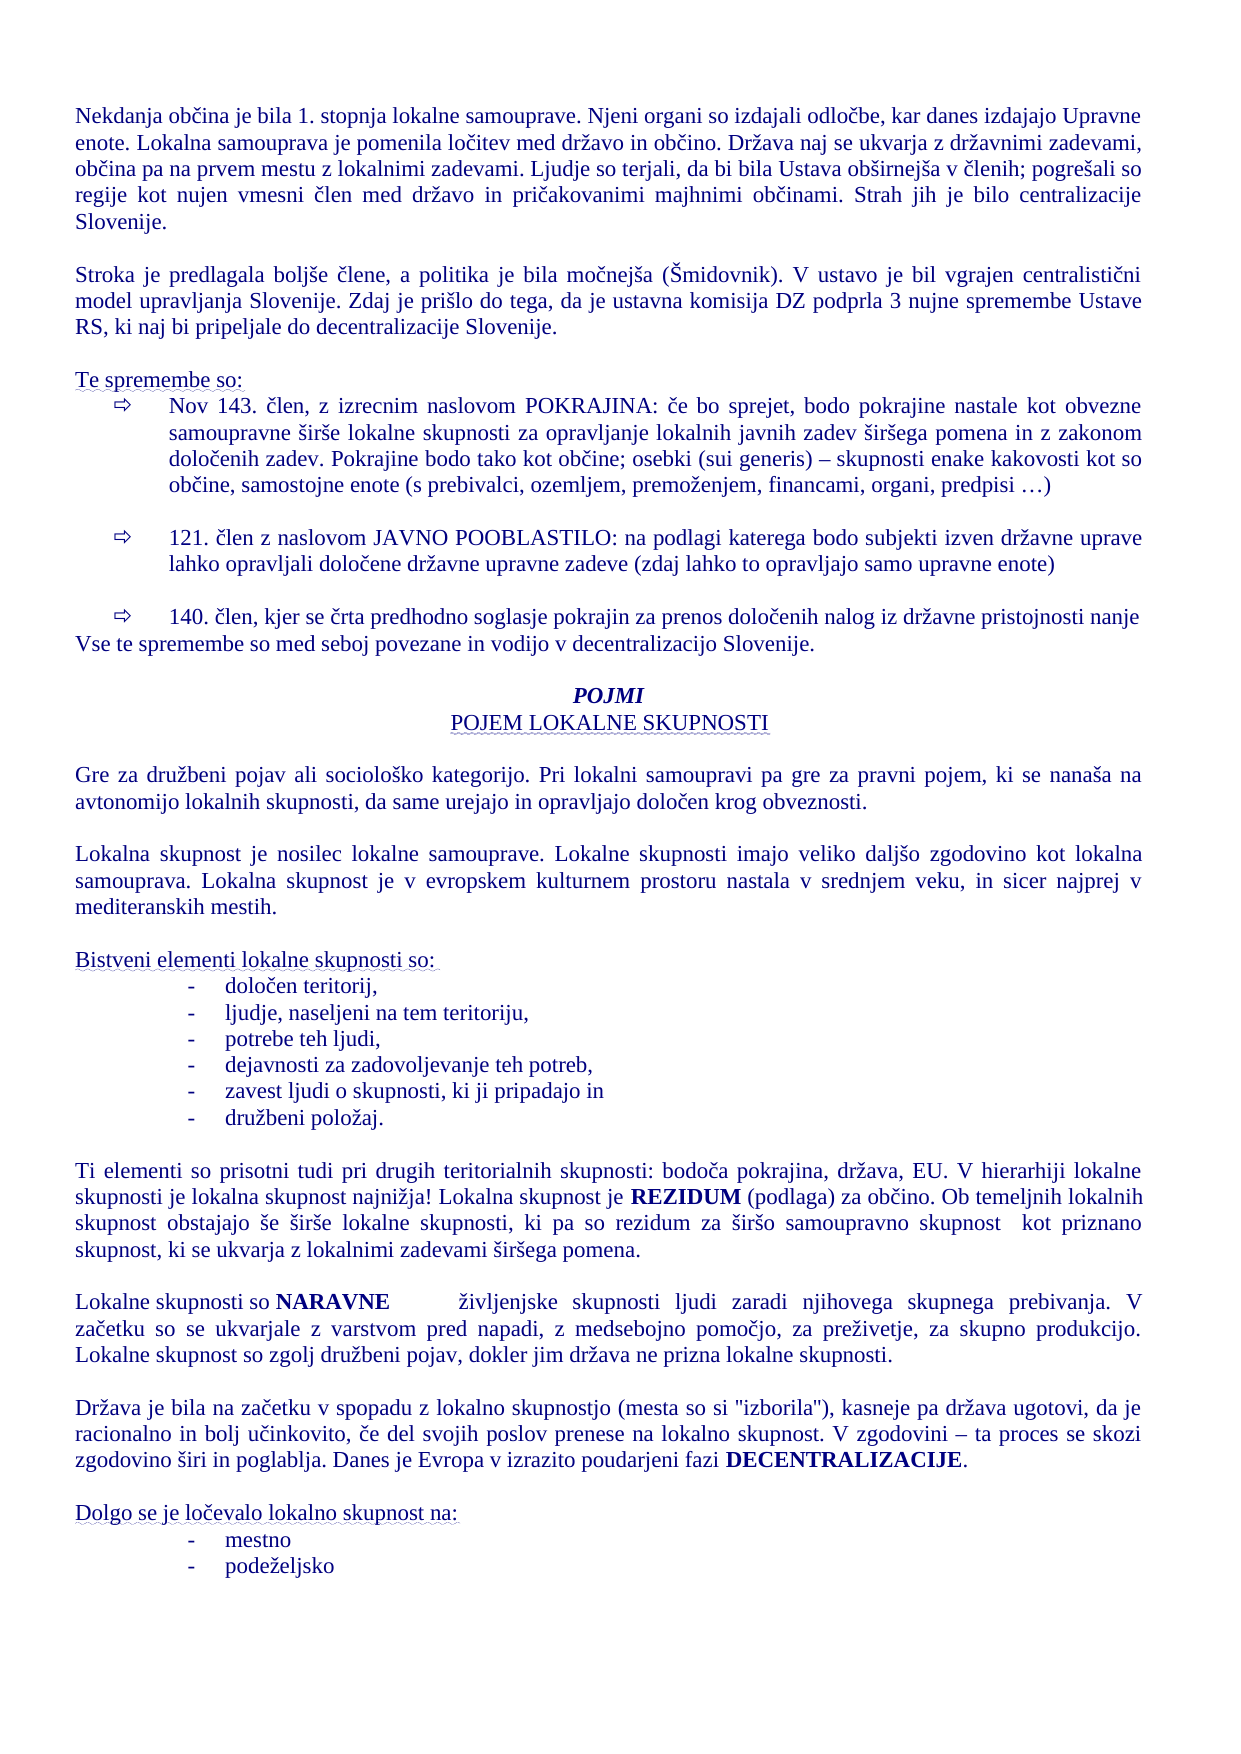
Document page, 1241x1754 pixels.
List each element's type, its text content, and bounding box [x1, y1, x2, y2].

list podeželjsko [187, 1552, 1144, 1578]
text Ti elementi so prisotni tudi pri drugih teritorialnih skupnosti: bodoča pokrajina, država, EU. V hierarhiji lokalne skupnosti je lokalna skupnost najnižja! Lokalna skupnost je REZIDUM (podlaga) za občino. Ob temeljnih lokalnih skupnost obstajajo še širše lokalne skupnosti, ki pa so rezidum za širšo samoupravno skupnost kot priznano skupnost, ki se ukvarja z lokalnimi zadevami širšega pomena. [75, 1157, 1144, 1262]
subtitle POJMI [75, 682, 1144, 709]
list družbeni položaj. [187, 1104, 1144, 1130]
text Država je bila na začetku v spopadu z lokalno skupnostjo (mesta so si ''izborila''), kasneje pa država ugotovi, da je racionalno in bolj učinkovito, če del svojih poslov prenese na lokalno skupnost. V zgodovini – ta proces se skozi zgodovino širi in poglablja. Danes je Evropa v izrazito poudarjeni fazi DECENTRALIZACIJE. [75, 1394, 1144, 1473]
list ljudje, naseljeni na tem teritoriju, [187, 998, 1144, 1025]
list 140. člen, kjer se črta predhodno soglasje pokrajin za prenos določenih nalog iz državne pristojnosti nanje [112, 603, 1144, 629]
text Te spremembe so: [75, 366, 1144, 392]
list mestno [187, 1526, 1144, 1552]
list zavest ljudi o skupnosti, ki ji pripadajo in [187, 1078, 1144, 1104]
list potrebe teh ljudi, [187, 1025, 1144, 1051]
text Lokalne skupnosti so NARAVNE življenjske skupnosti ljudi zaradi njihovega skupnega prebivanja. V začetku so se ukvarjale z varstvom pred napadi, z medsebojno pomočjo, za preživetje, za skupno produkcijo. Lokalne skupnost so zgolj družbeni pojav, dokler jim država ne prizna lokalne skupnosti. [75, 1288, 1144, 1367]
list dejavnosti za zadovoljevanje teh potreb, [187, 1051, 1144, 1078]
list Nov 143. člen, z izrecnim naslovom POKRAJINA: če bo sprejet, bodo pokrajine nastale kot obvezne samoupravne širše lokalne skupnosti za opravljanje lokalnih javnih zadev širšega pomena in z zakonom določenih zadev. Pokrajine bodo tako kot občine; osebki (sui generis) – skupnosti enake kakovosti kot so občine, samostojne enote (s prebivalci, ozemljem, premoženjem, financami, organi, predpisi …) [112, 392, 1144, 498]
text Vse te spremembe so med seboj povezane in vodijo v decentralizacijo Slovenije. [75, 629, 1144, 656]
text Nekdanja občina je bila 1. stopnja lokalne samouprave. Njeni organi so izdajali odločbe, kar danes izdajajo Upravne enote. Lokalna samouprava je pomenila ločitev med državo in občino. Država naj se ukvarja z državnimi zadevami, občina pa na prvem mestu z lokalnimi zadevami. Ljudje so terjali, da bi bila Ustava obširnejša v členih; pogrešali so regije kot nujen vmesni člen med državo in pričakovanimi majhnimi občinami. Strah jih je bilo centralizacije Slovenije. [75, 102, 1144, 234]
subtitle POJEM LOKALNE SKUPNOSTI [75, 709, 1144, 735]
list 121. člen z naslovom JAVNO POOBLASTILO: na podlagi katerega bodo subjekti izven državne uprave lahko opravljali določene državne upravne zadeve (zdaj lahko to opravljajo samo upravne enote) [112, 524, 1144, 577]
text Lokalna skupnost je nosilec lokalne samouprave. Lokalne skupnosti imajo veliko daljšo zgodovino kot lokalna samouprava. Lokalna skupnost je v evropskem kulturnem prostoru nastala v srednjem veku, in sicer najprej v mediteranskih mestih. [75, 840, 1144, 919]
text Stroka je predlagala boljše člene, a politika je bila močnejša (Šmidovnik). V ustavo je bil vgrajen centralistični model upravljanja Slovenije. Zdaj je prišlo do tega, da je ustavna komisija DZ podprla 3 nujne spremembe Ustave RS, ki naj bi pripeljale do decentralizacije Slovenije. [75, 261, 1144, 340]
list določen teritorij, [187, 972, 1144, 998]
text Bistveni elementi lokalne skupnosti so: [75, 946, 1144, 972]
text Dolgo se je ločevalo lokalno skupnost na: [75, 1499, 1144, 1526]
text Gre za družbeni pojav ali sociološko kategorijo. Pri lokalni samoupravi pa gre za pravni pojem, ki se nanaša na avtonomijo lokalnih skupnosti, da same urejajo in opravljajo določen krog obveznosti. [75, 761, 1144, 814]
